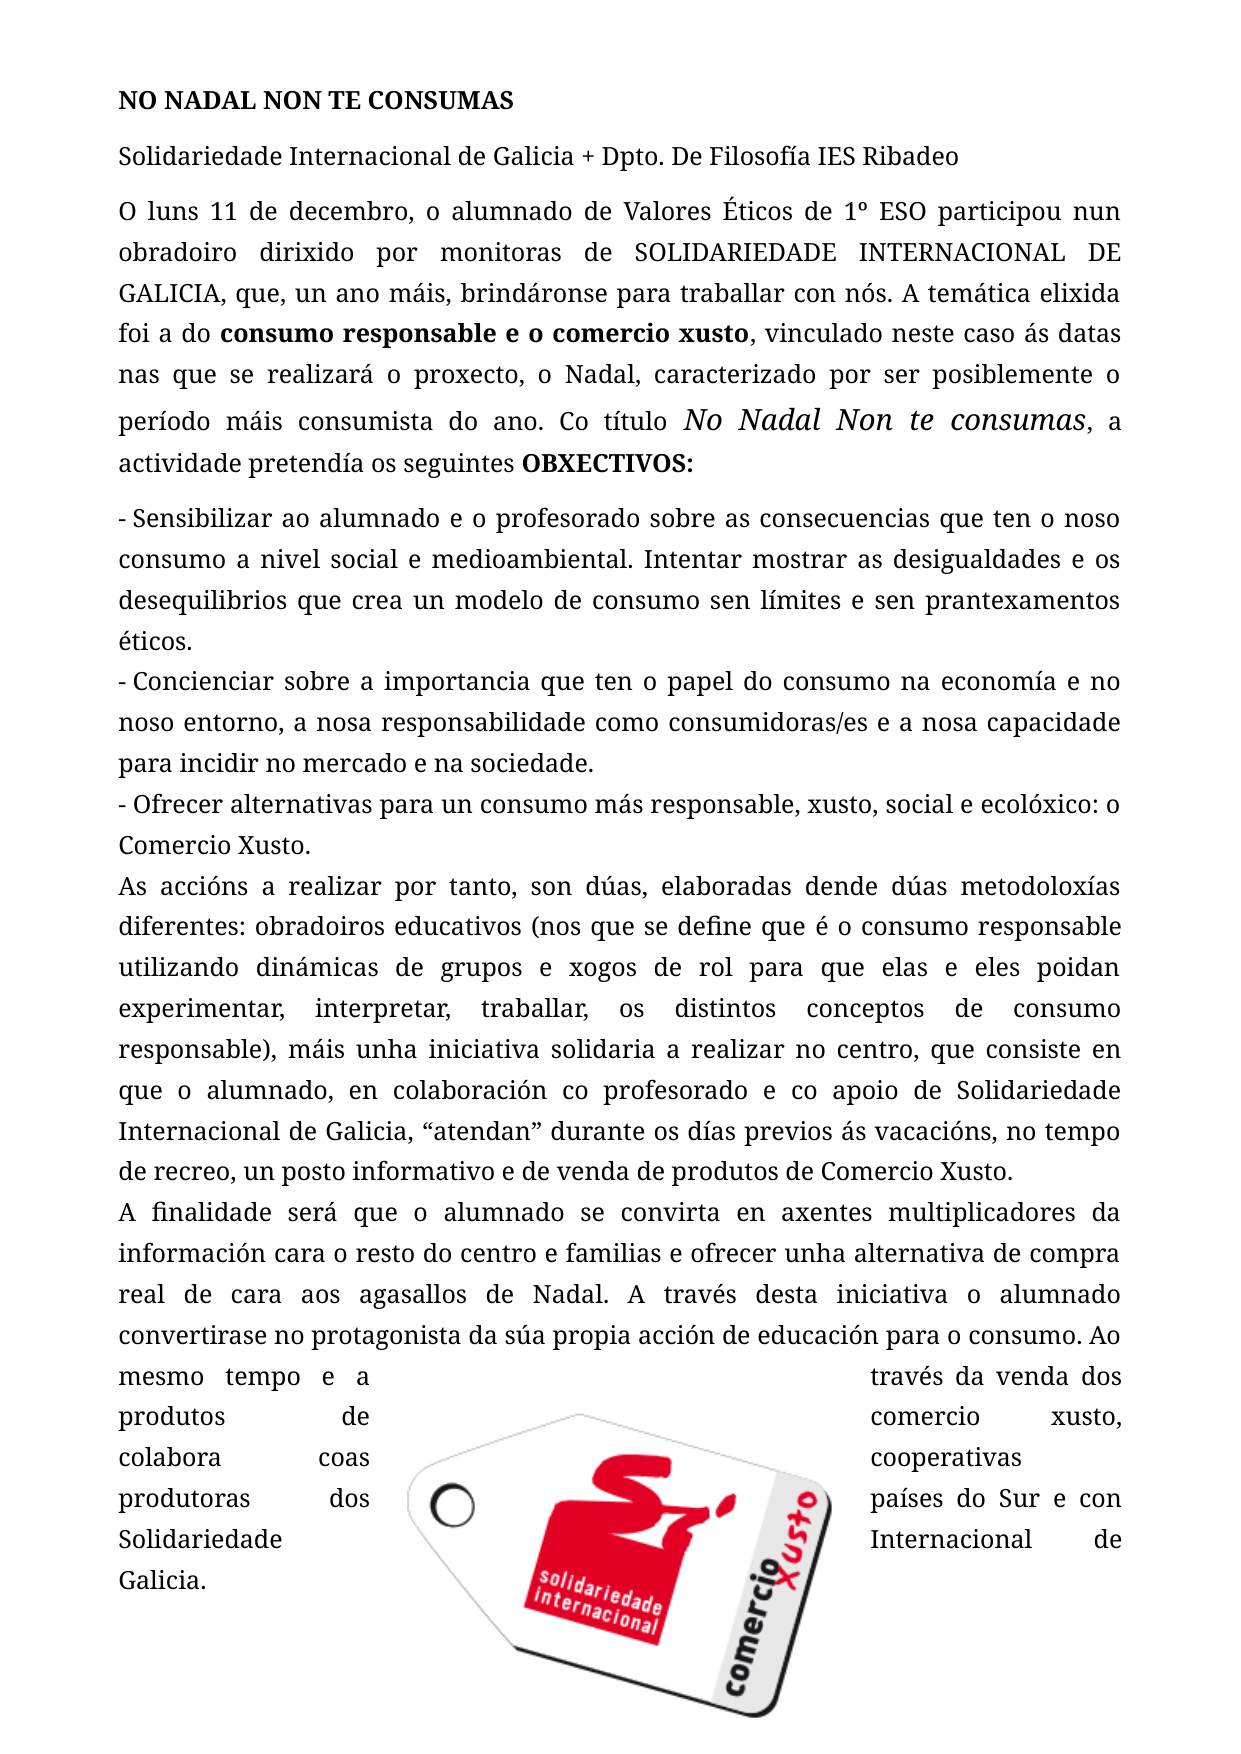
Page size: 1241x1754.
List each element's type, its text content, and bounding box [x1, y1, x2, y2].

text O luns 11 de decembro, o alumnado de Valores Éticos de 1º ESO participou nun obradoiro dirixido por monitoras de SOLIDARIEDADE INTERNACIONAL DE GALICIA, que, un ano máis, brindáronse para traballar con nós. A temática elixida foi a do consumo responsable e o comercio xusto, vinculado neste caso ás datas nas que se realizará o proxecto, o Nadal, caracterizado por ser posiblemente o período máis consumista do ano. Co título No Nadal Non te consumas, a actividade pretendía os seguintes OBXECTIVOS: [118, 193, 1122, 479]
text A finalidade será que o alumnado se convirta en axentes multiplicadores da información cara o resto do centro e familias e ofrecer unha alternativa de compra real de cara aos agasallos de Nadal. A través desta iniciativa o alumnado convertirase no protagonista da súa propia acción de educación para o consumo. Ao mesmo tempo e a través da venda dos produtos de comercio xusto, colabora coas cooperativas produtoras dos países do Sur e con Solidariedade Internacional de Galicia. [118, 1195, 1122, 1596]
text - Ofrecer alternativas para un consumo más responsable, xusto, social e ecolóxico: o Comercio Xusto. [118, 787, 1122, 861]
text - Sensibilizar ao alumnado e o profesorado sobre as consecuencias que ten o noso consumo a nivel social e medioambiental. Intentar mostrar as desigualdades e os desequilibrios que crea un modelo de consumo sen límites e sen prantexamentos éticos. [118, 501, 1122, 657]
text As accións a realizar por tanto, son dúas, elaboradas dende dúas metodoloxías diferentes: obradoiros educativos (nos que se define que é o consumo responsable utilizando dinámicas de grupos e xogos de rol para que elas e eles poidan experimentar, interpretar, traballar, os distintos conceptos de consumo responsable), máis unha iniciativa solidaria a realizar no centro, que consiste en que o alumnado, en colaboración co profesorado e co apoio de Solidariedade Internacional de Galicia, “atendan” durante os días previos ás vacacións, no tempo de recreo, un posto informativo e de venda de produtos de Comercio Xusto. [118, 868, 1122, 1188]
picture [370, 1378, 870, 1754]
text - Concienciar sobre a importancia que ten o papel do consumo na economía e no noso entorno, a nosa responsabilidade como consumidoras/es e a nosa capacidade para incidir no mercado e na sociedade. [118, 664, 1122, 780]
text Solidariedade Internacional de Galicia + Dpto. De Filosofía IES Ribadeo [118, 138, 1122, 172]
text NO NADAL NON TE CONSUMAS [118, 83, 1122, 117]
